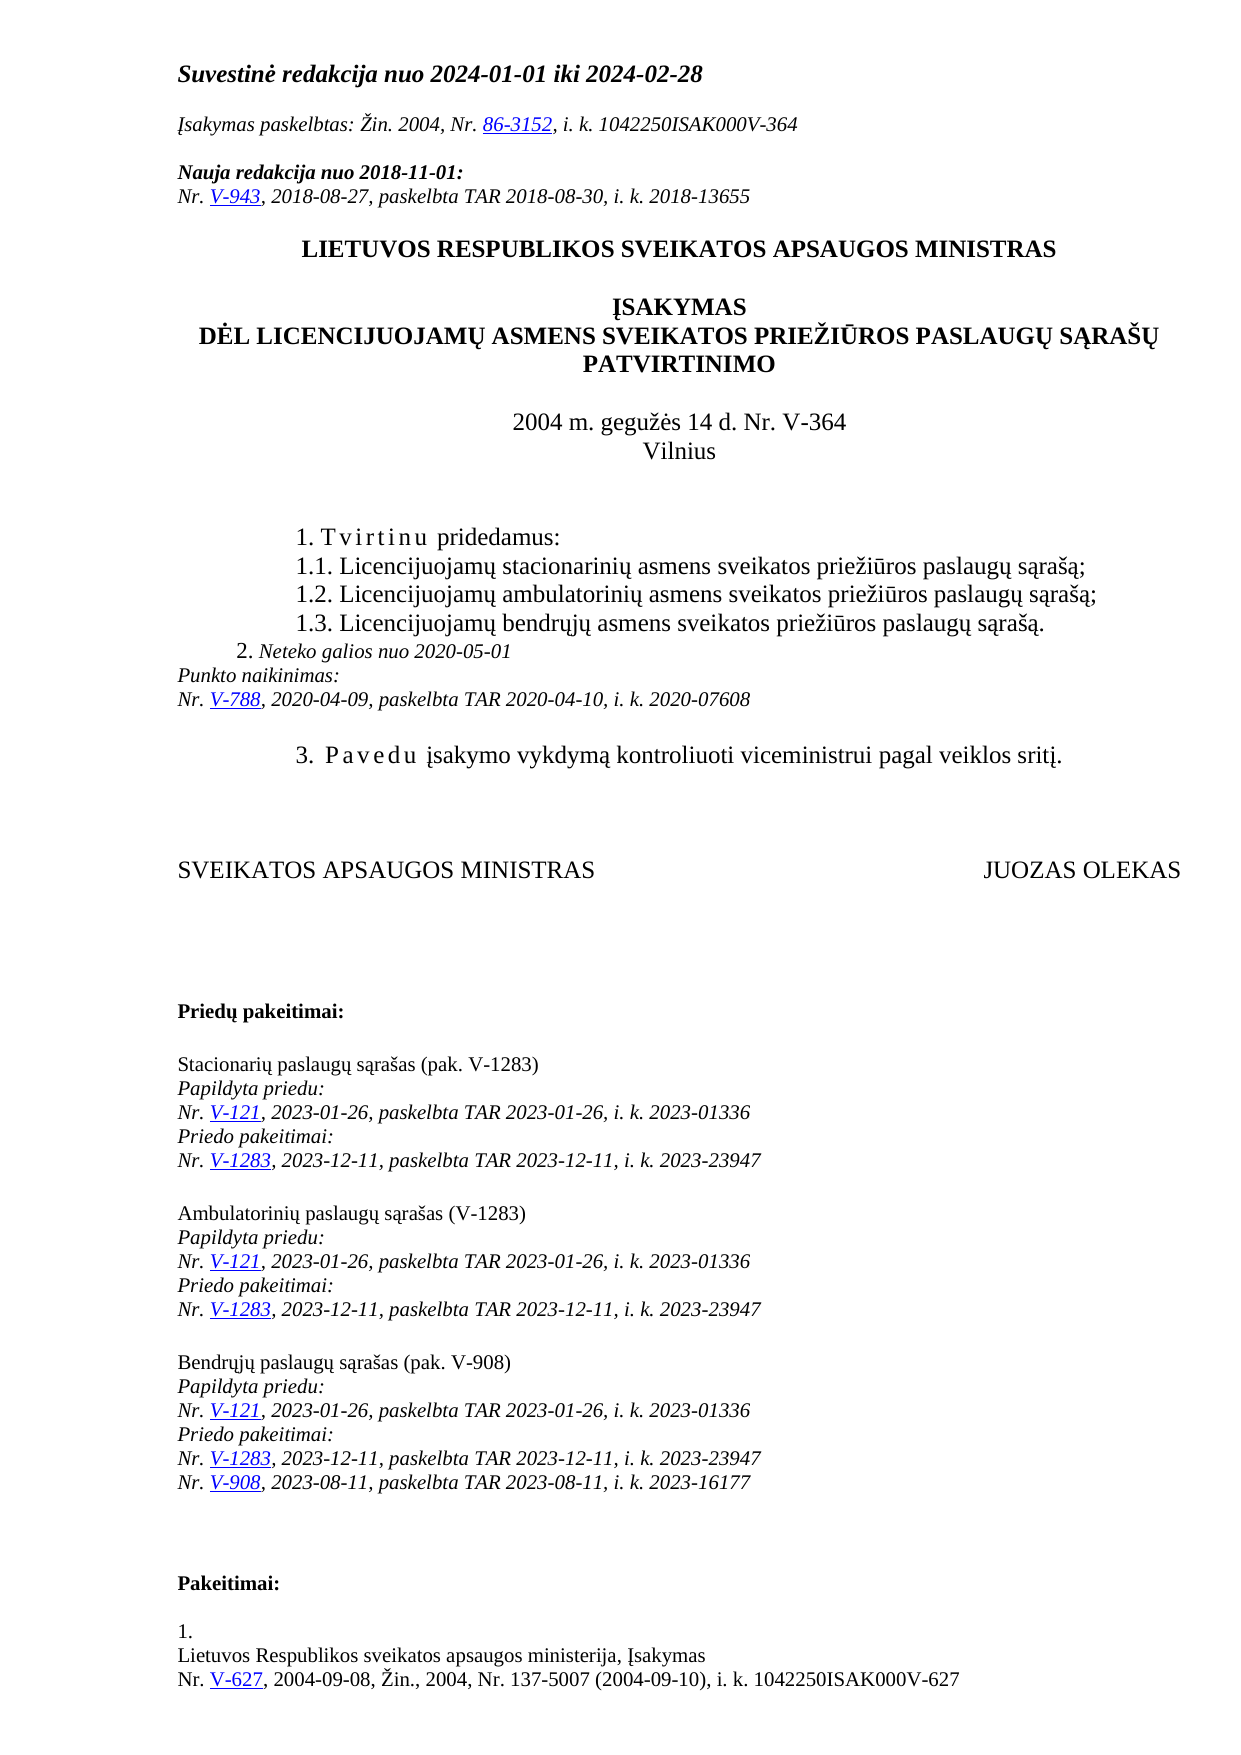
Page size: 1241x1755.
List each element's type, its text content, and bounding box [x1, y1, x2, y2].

text Papildyta priedu: [177, 1225, 1181, 1249]
text 1. [177, 1619, 1181, 1643]
text Nr. V-908, 2023-08-11, paskelbta TAR 2023-08-11, i. k. 2023-16177 [177, 1470, 1181, 1494]
text Pakeitimai: [177, 1571, 1181, 1595]
text Stacionarių paslaugų sąrašas (pak. V-1283) [177, 1052, 1181, 1076]
text DĖL LICENCIJUOJAMŲ ASMENS SVEIKATOS PRIEŽIŪROS PASLAUGŲ SĄRAŠŲ PATVIRTINIMO [177, 321, 1181, 378]
text Bendrųjų paslaugų sąrašas (pak. V-908) [177, 1350, 1181, 1374]
text Nr. V-1283, 2023-12-11, paskelbta TAR 2023-12-11, i. k. 2023-23947 [177, 1446, 1181, 1470]
text SVEIKATOS APSAUGOS MINISTRAS JUOZAS OLEKAS [177, 855, 1181, 884]
text LIETUVOS RESPUBLIKOS SVEIKATOS APSAUGOS MINISTRAS [177, 234, 1181, 263]
text Lietuvos Respublikos sveikatos apsaugos ministerija, Įsakymas [177, 1643, 1181, 1667]
text Nr. V-121, 2023-01-26, paskelbta TAR 2023-01-26, i. k. 2023-01336 [177, 1398, 1181, 1422]
text Nr. V-1283, 2023-12-11, paskelbta TAR 2023-12-11, i. k. 2023-23947 [177, 1297, 1181, 1321]
text Vilnius [177, 436, 1181, 464]
text Priedo pakeitimai: [177, 1273, 1181, 1297]
text Nr. V-788, 2020-04-09, paskelbta TAR 2020-04-10, i. k. 2020-07608 [177, 687, 1181, 711]
text Ambulatorinių paslaugų sąrašas (V-1283) [177, 1201, 1181, 1225]
text Nr. V-121, 2023-01-26, paskelbta TAR 2023-01-26, i. k. 2023-01336 [177, 1249, 1181, 1273]
text 1.1. Licencijuojamų stacionarinių asmens sveikatos priežiūros paslaugų sąrašą; [277, 551, 1181, 579]
text Įsakymas paskelbtas: Žin. 2004, Nr. 86-3152, i. k. 1042250ISAK000V-364 [177, 112, 1181, 136]
text Papildyta priedu: [177, 1374, 1181, 1398]
text Punkto naikinimas: [177, 663, 1181, 687]
text Suvestinė redakcija nuo 2024-01-01 iki 2024-02-28 [177, 59, 1181, 88]
text 3. Pavedu įsakymo vykdymą kontroliuoti viceministrui pagal veiklos sritį. [177, 740, 1181, 769]
text Priedo pakeitimai: [177, 1124, 1181, 1148]
text Nr. V-1283, 2023-12-11, paskelbta TAR 2023-12-11, i. k. 2023-23947 [177, 1148, 1181, 1172]
text ĮSAKYMAS [177, 292, 1181, 321]
text 1.3. Licencijuojamų bendrųjų asmens sveikatos priežiūros paslaugų sąrašą. [277, 608, 1181, 637]
text Papildyta priedu: [177, 1076, 1181, 1100]
text Nr. V-121, 2023-01-26, paskelbta TAR 2023-01-26, i. k. 2023-01336 [177, 1100, 1181, 1124]
text 2004 m. gegužės 14 d. Nr. V-364 [177, 407, 1181, 436]
text 1.2. Licencijuojamų ambulatorinių asmens sveikatos priežiūros paslaugų sąrašą; [277, 579, 1181, 608]
text 1. Tvirtinu pridedamus: [277, 522, 1181, 551]
text Nr. V-627, 2004-09-08, Žin., 2004, Nr. 137-5007 (2004-09-10), i. k. 1042250ISAK000V-627 [177, 1667, 1181, 1691]
text Priedo pakeitimai: [177, 1422, 1181, 1446]
text Nr. V-943, 2018-08-27, paskelbta TAR 2018-08-30, i. k. 2018-13655 [177, 184, 1181, 208]
text Nauja redakcija nuo 2018-11-01: [177, 160, 1181, 184]
text 2. Neteko galios nuo 2020-05-01 [177, 637, 1181, 663]
text Priedų pakeitimai: [177, 999, 1181, 1023]
